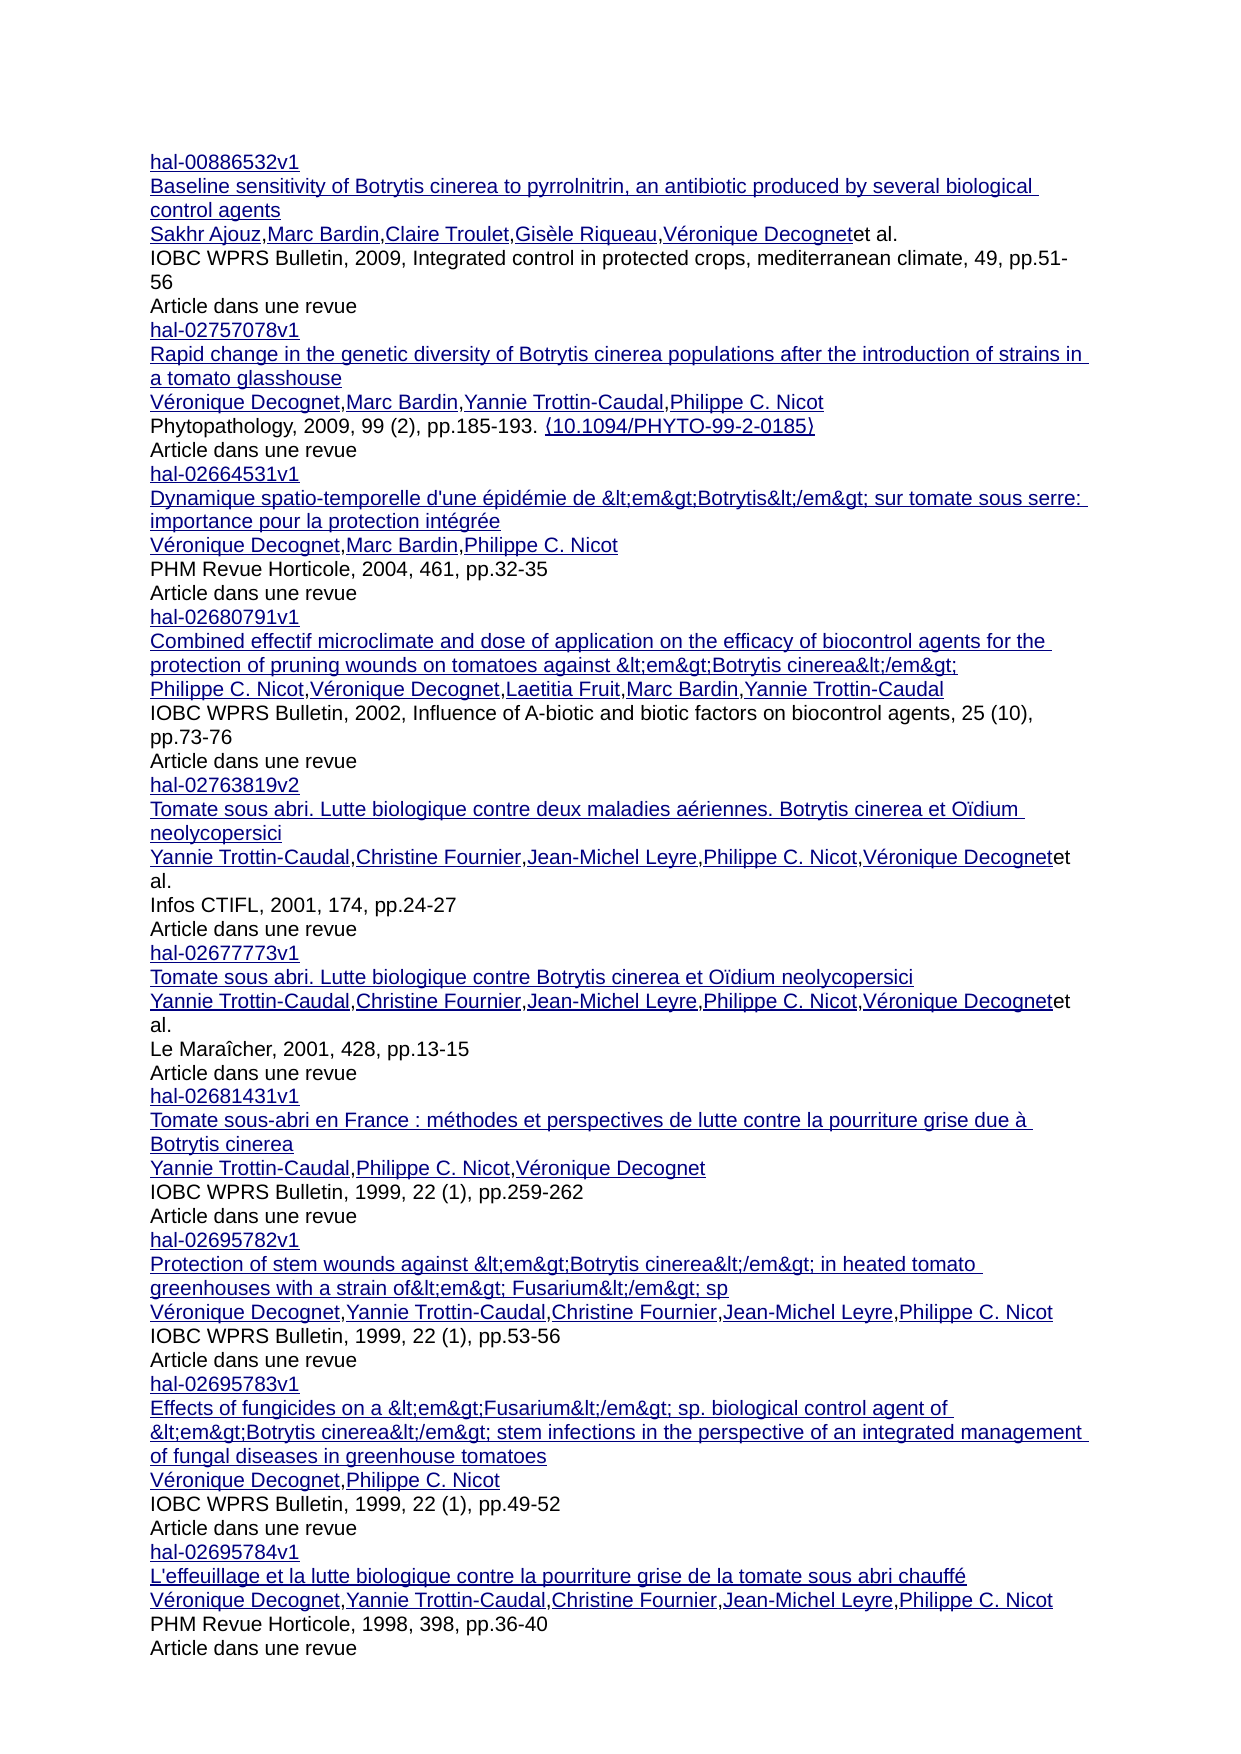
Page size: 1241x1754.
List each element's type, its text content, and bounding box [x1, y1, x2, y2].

table_cell Tomate sous abri. Lutte biologique contre deux maladies aériennes. Botrytis cinerea et Oïdium neolycopersici Yannie Trottin-Caudal,Christine Fournier,Jean-Michel Leyre,Philippe C. Nicot,Véronique Decognetet al. Infos CTIFL, 2001, 174, pp.24-27 Article dans une revue hal-02677773v1 [150, 797, 1090, 964]
table_cell Protection of stem wounds against &lt;em&gt;Botrytis cinerea&lt;/em&gt; in heated tomato greenhouses with a strain of&lt;em&gt; Fusarium&lt;/em&gt; sp Véronique Decognet,Yannie Trottin-Caudal,Christine Fournier,Jean-Michel Leyre,Philippe C. Nicot IOBC WPRS Bulletin, 1999, 22 (1), pp.53-56 Article dans une revue hal-02695783v1 [150, 1252, 1090, 1396]
table_cell Tomate sous abri. Lutte biologique contre Botrytis cinerea et Oïdium neolycopersici Yannie Trottin-Caudal,Christine Fournier,Jean-Michel Leyre,Philippe C. Nicot,Véronique Decognetet al. Le Maraîcher, 2001, 428, pp.13-15 Article dans une revue hal-02681431v1 [150, 965, 1090, 1108]
table_cell Dynamique spatio-temporelle d'une épidémie de &lt;em&gt;Botrytis&lt;/em&gt; sur tomate sous serre: importance pour la protection intégrée Véronique Decognet,Marc Bardin,Philippe C. Nicot PHM Revue Horticole, 2004, 461, pp.32-35 Article dans une revue hal-02680791v1 [150, 485, 1090, 629]
table_cell Combined effectif microclimate and dose of application on the efficacy of biocontrol agents for the protection of pruning wounds on tomatoes against &lt;em&gt;Botrytis cinerea&lt;/em&gt; Philippe C. Nicot,Véronique Decognet,Laetitia Fruit,Marc Bardin,Yannie Trottin-Caudal IOBC WPRS Bulletin, 2002, Influence of A-biotic and biotic factors on biocontrol agents, 25 (10), pp.73-76 Article dans une revue hal-02763819v2 [150, 629, 1090, 797]
table_cell hal-00886532v1 [150, 150, 1090, 174]
table_cell Baseline sensitivity of Botrytis cinerea to pyrrolnitrin, an antibiotic produced by several biological control agents Sakhr Ajouz,Marc Bardin,Claire Troulet,Gisèle Riqueau,Véronique Decognetet al. IOBC WPRS Bulletin, 2009, Integrated control in protected crops, mediterranean climate, 49, pp.51-56 Article dans une revue hal-02757078v1 [150, 174, 1090, 342]
table_cell Rapid change in the genetic diversity of Botrytis cinerea populations after the introduction of strains in a tomato glasshouse Véronique Decognet,Marc Bardin,Yannie Trottin-Caudal,Philippe C. Nicot Phytopathology, 2009, 99 (2), pp.185-193. ⟨10.1094/PHYTO-99-2-0185⟩ Article dans une revue hal-02664531v1 [150, 342, 1090, 485]
table_cell Effects of fungicides on a &lt;em&gt;Fusarium&lt;/em&gt; sp. biological control agent of &lt;em&gt;Botrytis cinerea&lt;/em&gt; stem infections in the perspective of an integrated management of fungal diseases in greenhouse tomatoes Véronique Decognet,Philippe C. Nicot IOBC WPRS Bulletin, 1999, 22 (1), pp.49-52 Article dans une revue hal-02695784v1 [150, 1396, 1090, 1563]
table_cell L'effeuillage et la lutte biologique contre la pourriture grise de la tomate sous abri chauffé Véronique Decognet,Yannie Trottin-Caudal,Christine Fournier,Jean-Michel Leyre,Philippe C. Nicot PHM Revue Horticole, 1998, 398, pp.36-40 Article dans une revue [150, 1564, 1090, 1659]
table_cell Tomate sous-abri en France : méthodes et perspectives de lutte contre la pourriture grise due à Botrytis cinerea Yannie Trottin-Caudal,Philippe C. Nicot,Véronique Decognet IOBC WPRS Bulletin, 1999, 22 (1), pp.259-262 Article dans une revue hal-02695782v1 [150, 1108, 1090, 1252]
